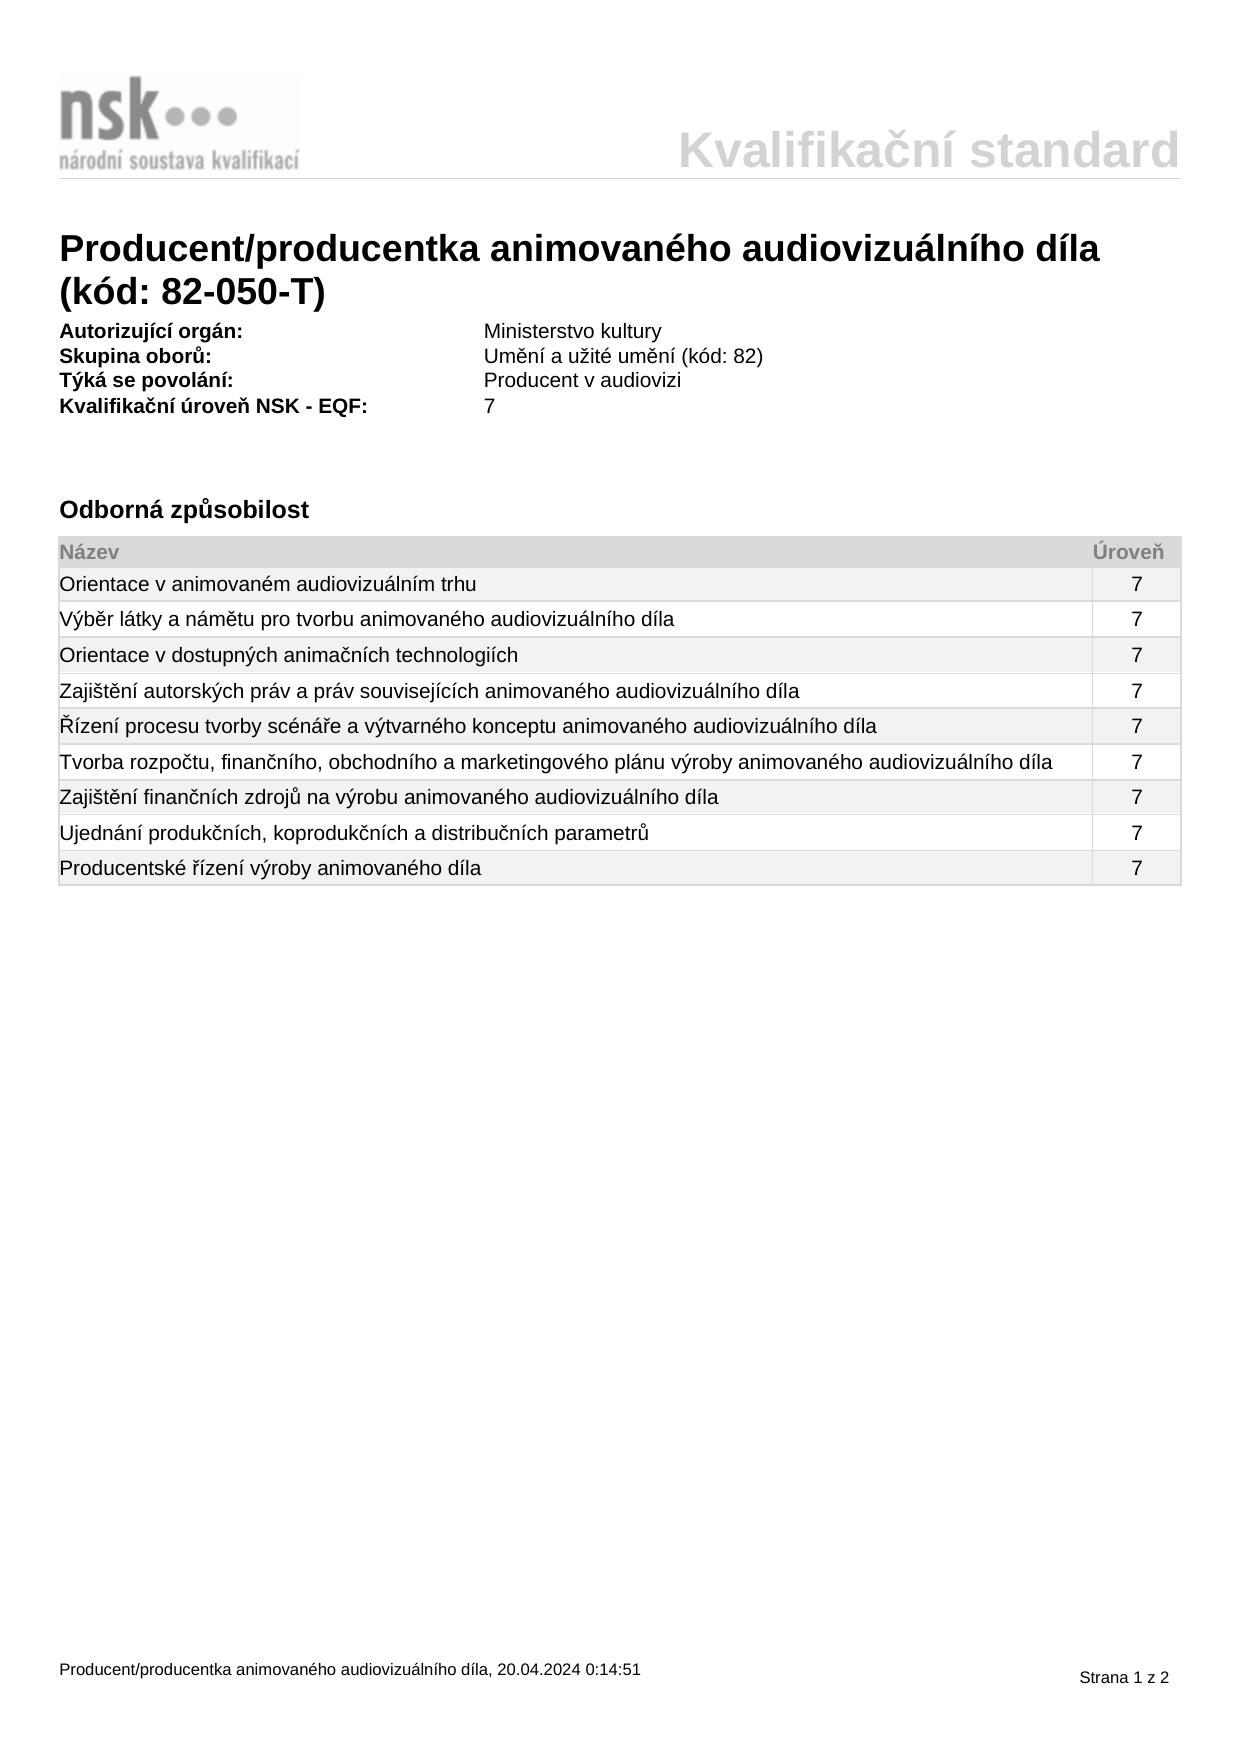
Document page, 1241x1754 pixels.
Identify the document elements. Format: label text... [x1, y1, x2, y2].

table_cell [1169, 418, 1181, 489]
table_cell Úroveň [1093, 538, 1180, 566]
table_cell [484, 886, 620, 1184]
table_cell [59, 418, 483, 489]
table_cell [862, 1423, 1093, 1659]
table_cell [59, 886, 483, 1184]
table_cell 7 [1093, 781, 1180, 813]
table_cell [1169, 1184, 1181, 1423]
table_cell [620, 1423, 626, 1659]
table_cell 7 [1093, 815, 1180, 849]
table_cell 7 [1093, 674, 1180, 707]
table_cell [1169, 524, 1181, 536]
table_cell Producent/producentka animovaného audiovizuálního díla, 20.04.2024 0:14:51 [59, 1660, 862, 1696]
table_header Kvalifikační standard [626, 59, 1181, 178]
table_cell [626, 1423, 862, 1659]
table_cell [59, 524, 483, 536]
table_cell [59, 313, 483, 319]
table_cell [484, 1423, 620, 1659]
table_cell [1169, 196, 1181, 224]
table_cell Týká se povolání: [59, 368, 483, 392]
table_cell Producentské řízení výroby animovaného díla [60, 851, 1092, 884]
table_cell [626, 524, 862, 536]
table_cell 7 [484, 394, 1181, 417]
table_cell [1093, 196, 1169, 224]
table_cell [484, 418, 620, 489]
table_cell Skupina oborů: [59, 344, 483, 368]
table_cell Odborná způsobilost [59, 490, 1181, 524]
table_cell Ministerstvo kultury [484, 319, 1181, 344]
table_cell Orientace v animovaném audiovizuálním trhu [60, 568, 1092, 600]
table_cell Zajištění autorských práv a práv souvisejících animovaného audiovizuálního díla [60, 674, 1092, 707]
table_cell Umění a užité umění (kód: 82) [484, 344, 1181, 368]
table_cell Tvorba rozpočtu, finančního, obchodního a marketingového plánu výroby animovaného audiovizuálního díla [60, 745, 1092, 779]
table_cell [620, 1184, 626, 1423]
table_cell [1093, 1423, 1169, 1659]
table_cell [484, 313, 620, 319]
table_cell [862, 196, 1093, 224]
table_cell [1169, 313, 1181, 319]
table_cell [1093, 313, 1169, 319]
table_cell 7 [1093, 851, 1180, 884]
table_cell 7 [1093, 745, 1180, 779]
table_cell [1093, 418, 1169, 489]
table_cell [484, 172, 620, 178]
table_cell [626, 1184, 862, 1423]
table_cell Název [60, 538, 1092, 566]
table_cell [484, 196, 620, 224]
table_cell [862, 418, 1093, 489]
picture [58, 59, 621, 172]
table_cell Orientace v dostupných animačních technologiích [60, 638, 1092, 672]
table_cell Ujednání produkčních, koprodukčních a distribučních parametrů [60, 815, 1092, 849]
table_cell [59, 196, 483, 224]
table_header [621, 59, 626, 172]
table_cell [626, 418, 862, 489]
table_cell [1093, 886, 1169, 1184]
table_cell [59, 172, 483, 178]
table_cell Řízení procesu tvorby scénáře a výtvarného konceptu animovaného audiovizuálního díla [60, 709, 1092, 743]
table_cell Výběr látky a námětu pro tvorbu animovaného audiovizuálního díla [60, 602, 1092, 636]
table_cell [620, 524, 626, 536]
table_cell Strana 1 z 2 [862, 1660, 1169, 1696]
table_cell [626, 313, 862, 319]
table_cell [862, 1184, 1093, 1423]
table_cell [484, 524, 620, 536]
table_cell [59, 179, 1181, 196]
table_cell 7 [1093, 709, 1180, 743]
table_cell [1169, 1660, 1181, 1696]
table_cell 7 [1093, 638, 1180, 672]
table_cell Kvalifikační úroveň NSK - EQF: [59, 394, 483, 417]
table_cell [862, 313, 1093, 319]
table_cell [626, 196, 862, 224]
table_cell 7 [1093, 602, 1180, 636]
table_cell [626, 886, 862, 1184]
table_cell [59, 1423, 483, 1659]
table_cell Producent v audiovizi [484, 368, 1181, 393]
table_cell [59, 1184, 483, 1423]
table_cell [484, 1184, 620, 1423]
table_cell [1169, 886, 1181, 1184]
table_cell Autorizující orgán: [59, 319, 483, 343]
table_cell [620, 418, 626, 489]
table_cell [862, 524, 1093, 536]
table_cell [862, 886, 1093, 1184]
table_cell Zajištění finančních zdrojů na výrobu animovaného audiovizuálního díla [60, 781, 1092, 813]
table_cell Producent/producentka animovaného audiovizuálního díla (kód: 82-050-T) [59, 224, 1181, 313]
table_cell [620, 886, 626, 1184]
table_cell [1169, 1423, 1181, 1659]
table_cell [1093, 1184, 1169, 1423]
table_cell [1093, 524, 1169, 536]
table_cell [620, 196, 626, 224]
table_cell 7 [1093, 568, 1180, 600]
